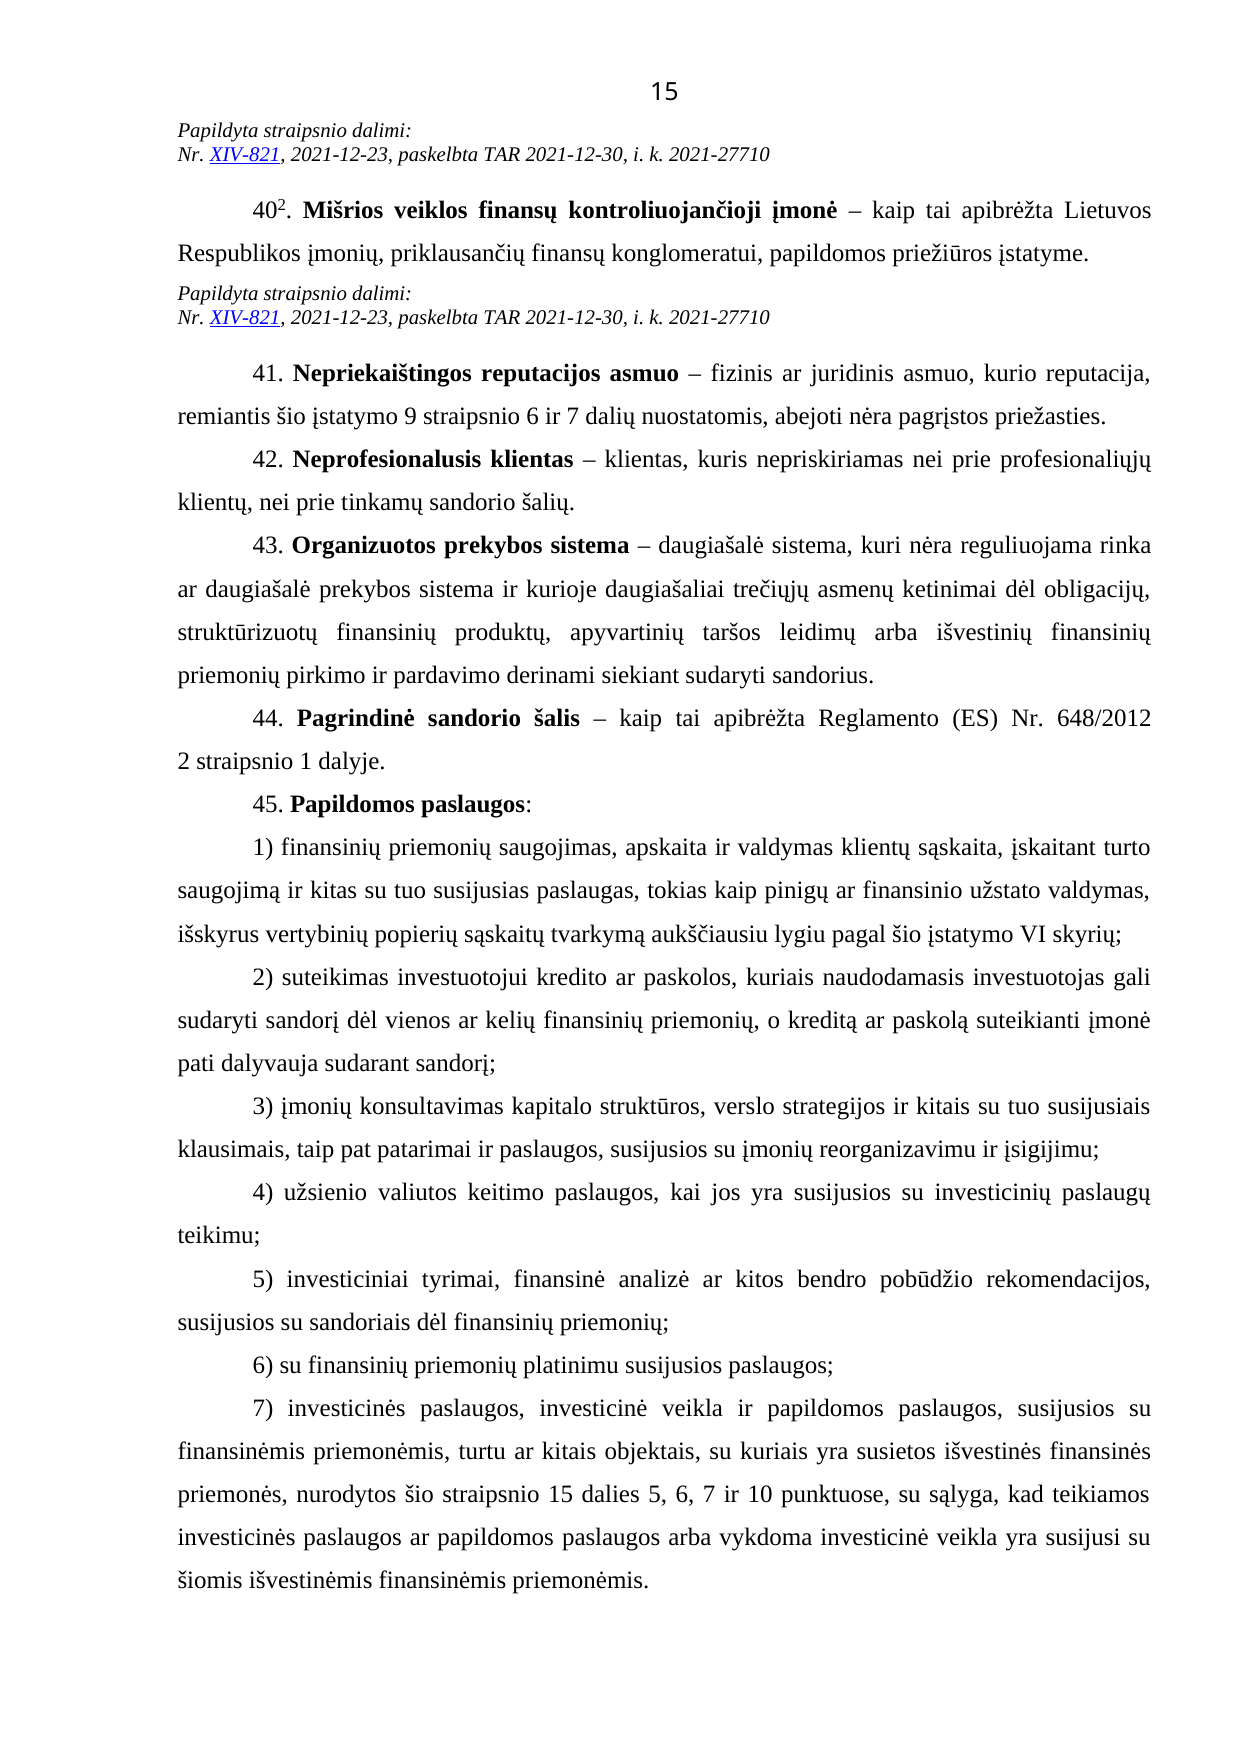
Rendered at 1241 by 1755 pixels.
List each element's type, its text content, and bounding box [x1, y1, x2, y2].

text 4) užsienio valiutos keitimo paslaugos, kai jos yra susijusios su investicinių paslaugų teikimu; [177, 1177, 1152, 1249]
text 44. Pagrindinė sandorio šalis – kaip tai apibrėžta Reglamento (ES) Nr. 648/2012 2 straipsnio 1 dalyje. [177, 703, 1152, 775]
text 41. Nepriekaištingos reputacijos asmuo – fizinis ar juridinis asmuo, kurio reputacija, remiantis šio įstatymo 9 straipsnio 6 ir 7 dalių nuostatomis, abejoti nėra pagrįstos priežasties. [177, 358, 1152, 430]
text 5) investiciniai tyrimai, finansinė analizė ar kitos bendro pobūdžio rekomendacijos, susijusios su sandoriais dėl finansinių priemonių; [177, 1264, 1152, 1336]
text Papildyta straipsnio dalimi: [177, 281, 1152, 305]
text 42. Neprofesionalusis klientas – klientas, kuris nepriskiriamas nei prie profesionaliųjų klientų, nei prie tinkamų sandorio šalių. [177, 444, 1152, 516]
text Nr. XIV-821, 2021-12-23, paskelbta TAR 2021-12-30, i. k. 2021-27710 [177, 142, 1152, 166]
text Papildyta straipsnio dalimi: [177, 118, 1152, 142]
text 3) įmonių konsultavimas kapitalo struktūros, verslo strategijos ir kitais su tuo susijusiais klausimais, taip pat patarimai ir paslaugos, susijusios su įmonių reorganizavimu ir įsigijimu; [177, 1091, 1152, 1163]
text 6) su finansinių priemonių platinimu susijusios paslaugos; [177, 1350, 1152, 1379]
text 2) suteikimas investuotojui kredito ar paskolos, kuriais naudodamasis investuotojas gali sudaryti sandorį dėl vienos ar kelių finansinių priemonių, o kreditą ar paskolą suteikianti įmonė pati dalyvauja sudarant sandorį; [177, 962, 1152, 1077]
text Nr. XIV-821, 2021-12-23, paskelbta TAR 2021-12-30, i. k. 2021-27710 [177, 305, 1152, 329]
text 402. Mišrios veiklos finansų kontroliuojančioji įmonė – kaip tai apibrėžta Lietuvos Respublikos įmonių, priklausančių finansų konglomeratui, papildomos priežiūros įstatyme. [177, 195, 1152, 267]
text 1) finansinių priemonių saugojimas, apskaita ir valdymas klientų sąskaita, įskaitant turto saugojimą ir kitas su tuo susijusias paslaugas, tokias kaip pinigų ar finansinio užstato valdymas, išskyrus vertybinių popierių sąskaitų tvarkymą aukščiausiu lygiu pagal šio įstatymo VI skyrių; [177, 832, 1152, 947]
text 45. Papildomos paslaugos: [177, 789, 1152, 818]
text 43. Organizuotos prekybos sistema – daugiašalė sistema, kuri nėra reguliuojama rinka ar daugiašalė prekybos sistema ir kurioje daugiašaliai trečiųjų asmenų ketinimai dėl obligacijų, struktūrizuotų finansinių produktų, apyvartinių taršos leidimų arba išvestinių finansinių priemonių pirkimo ir pardavimo derinami siekiant sudaryti sandorius. [177, 531, 1152, 689]
text 7) investicinės paslaugos, investicinė veikla ir papildomos paslaugos, susijusios su finansinėmis priemonėmis, turtu ar kitais objektais, su kuriais yra susietos išvestinės finansinės priemonės, nurodytos šio straipsnio 15 dalies 5, 6, 7 ir 10 punktuose, su sąlyga, kad teikiamos investicinės paslaugos ar papildomos paslaugos arba vykdoma investicinė veikla yra susijusi su šiomis išvestinėmis finansinėmis priemonėmis. [177, 1393, 1152, 1594]
